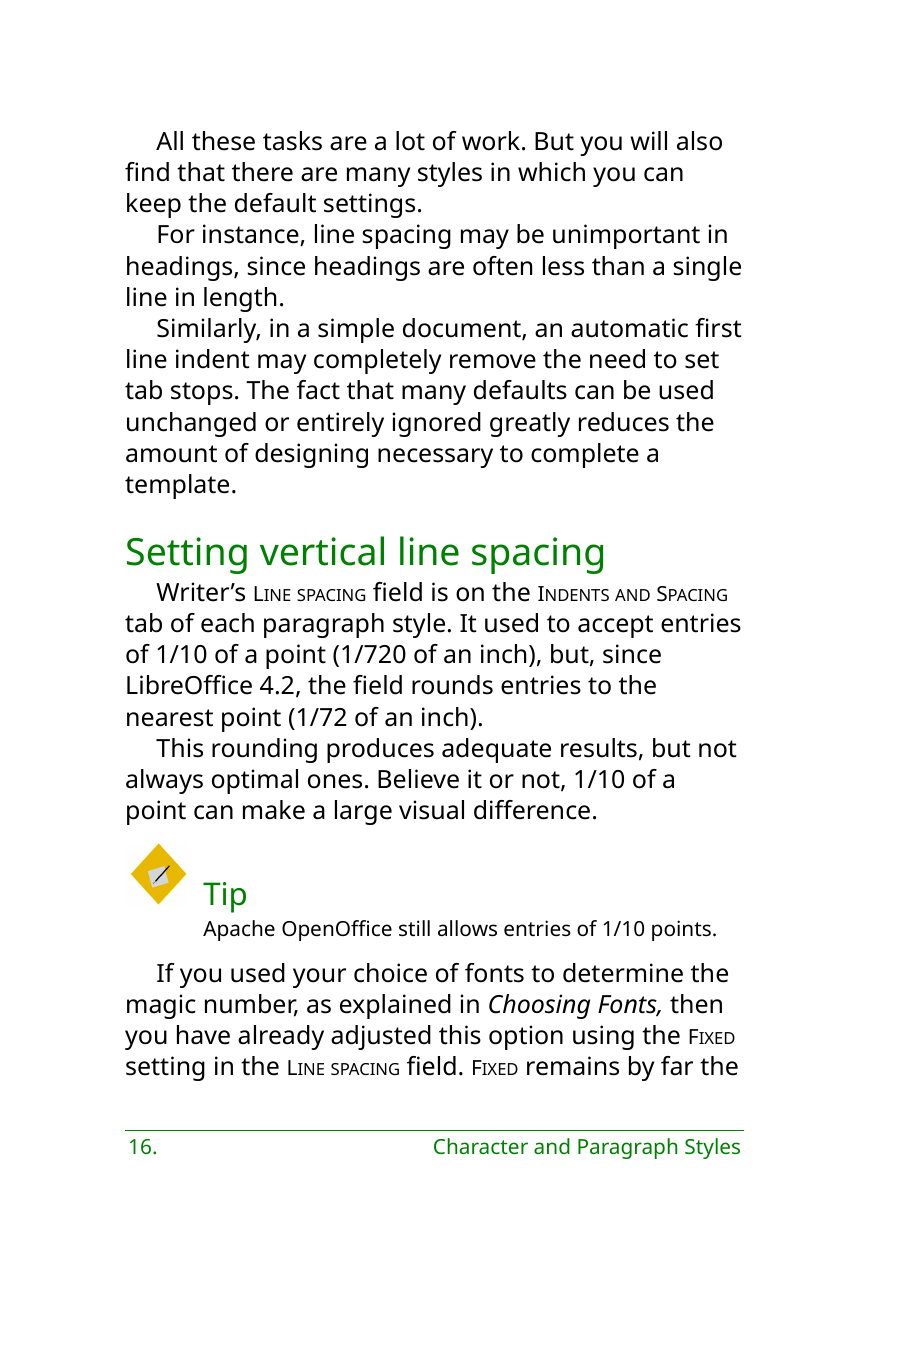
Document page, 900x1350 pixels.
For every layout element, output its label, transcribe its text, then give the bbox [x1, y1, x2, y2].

text Writer’s Line spacing field is on the Indents and Spacing tab of each paragraph style. It used to accept entries of 1/10 of a point (1/720 of an inch), but, since LibreOffice 4.2, the field rounds entries to the nearest point (1/72 of an inch). [125, 576, 744, 732]
text All these tasks are a lot of work. But you will also find that there are many styles in which you can keep the default settings. [125, 125, 744, 219]
picture [126, 842, 189, 906]
text This rounding produces adequate results, but not always optimal ones. Believe it or not, 1/10 of a point can make a large visual difference. [125, 732, 744, 826]
text Similarly, in a simple document, an automatic first line indent may completely remove the need to set tab stops. The fact that many defaults can be used unchanged or entirely ignored greatly reduces the amount of designing necessary to complete a template. [125, 312, 744, 500]
list Tip [125, 842, 744, 914]
subtitle Setting vertical line spacing [125, 525, 744, 576]
text Apache OpenOffice still allows entries of 1/10 points. [203, 914, 744, 941]
text For instance, line spacing may be unimportant in headings, since headings are often less than a single line in length. [125, 219, 744, 312]
text If you used your choice of fonts to determine the magic number, as explained in Choosing Fonts, then you have already adjusted this option using the Fixed setting in the Line spacing field. Fixed remains by far the [125, 957, 744, 1082]
